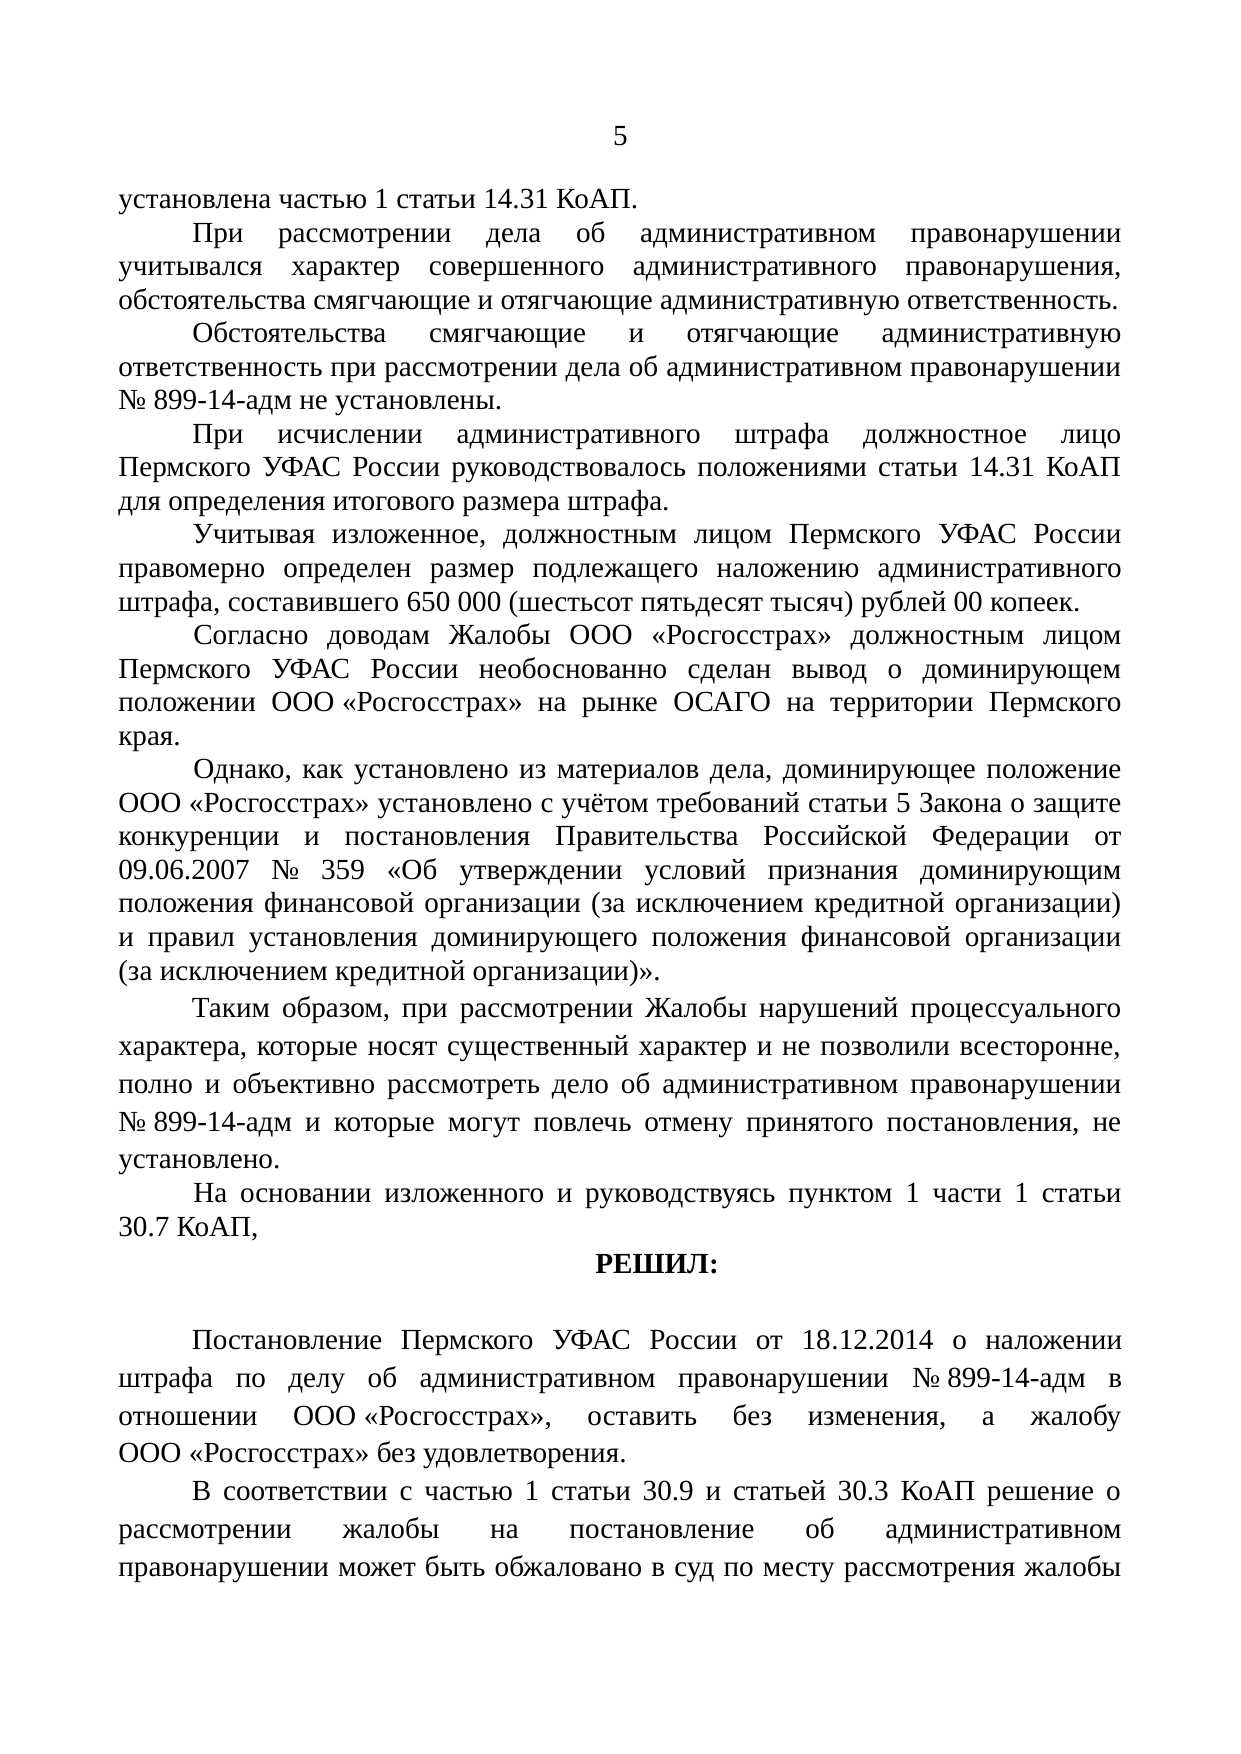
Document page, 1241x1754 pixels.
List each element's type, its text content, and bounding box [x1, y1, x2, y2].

text Учитывая изложенное, должностным лицом Пермского УФАС России правомерно определен размер подлежащего наложению административного штрафа, составившего 650 000 (шестьсот пятьдесят тысяч) рублей 00 копеек. [118, 517, 1122, 617]
text В соответствии с частью 1 статьи 30.9 и статьей 30.3 КоАП решение о рассмотрении жалобы на постановление об административном правонарушении может быть обжаловано в суд по месту рассмотрения жалобы [118, 1469, 1122, 1583]
text При рассмотрении дела об административном правонарушении учитывался характер совершенного административного правонарушения, обстоятельства смягчающие и отягчающие административную ответственность. [118, 215, 1122, 315]
text установлена частью 1 статьи 14.31 КоАП. [118, 181, 1122, 215]
text На основании изложенного и руководствуясь пунктом 1 части 1 статьи 30.7 КоАП, [118, 1175, 1122, 1242]
text Постановление Пермского УФАС России от 18.12.2014 о наложении штрафа по делу об административном правонарушении № 899-14-адм в отношении ООО «Росгосстрах», оставить без изменения, а жалобу ООО «Росгосстрах» без удовлетворения. [118, 1318, 1122, 1469]
text Согласно доводам Жалобы ООО «Росгосстрах» должностным лицом Пермского УФАС России необоснованно сделан вывод о доминирующем положении ООО «Росгосстрах» на рынке ОСАГО на территории Пермского края. [118, 617, 1122, 751]
text Обстоятельства смягчающие и отягчающие административную ответственность при рассмотрении дела об административном правонарушении № 899-14-адм не установлены. [118, 315, 1122, 416]
text При исчислении административного штрафа должностное лицо Пермского УФАС России руководствовалось положениями статьи 14.31 КоАП для определения итогового размера штрафа. [118, 416, 1122, 517]
text Однако, как установлено из материалов дела, доминирующее положение ООО «Росгосстрах» установлено с учётом требований статьи 5 Закона о защите конкуренции и постановления Правительства Российской Федерации от 09.06.2007 № 359 «Об утверждении условий признания доминирующим положения финансовой организации (за исключением кредитной организации) и правил установления доминирующего положения финансовой организации (за исключением кредитной организации)». [118, 751, 1122, 986]
text Таким образом, при рассмотрении Жалобы нарушений процессуального характера, которые носят существенный характер и не позволили всесторонне, полно и объективно рассмотреть дело об административном правонарушении № 899-14-адм и которые могут повлечь отмену принятого постановления, не установлено. [118, 986, 1122, 1175]
text РЕШИЛ: [118, 1242, 1122, 1280]
